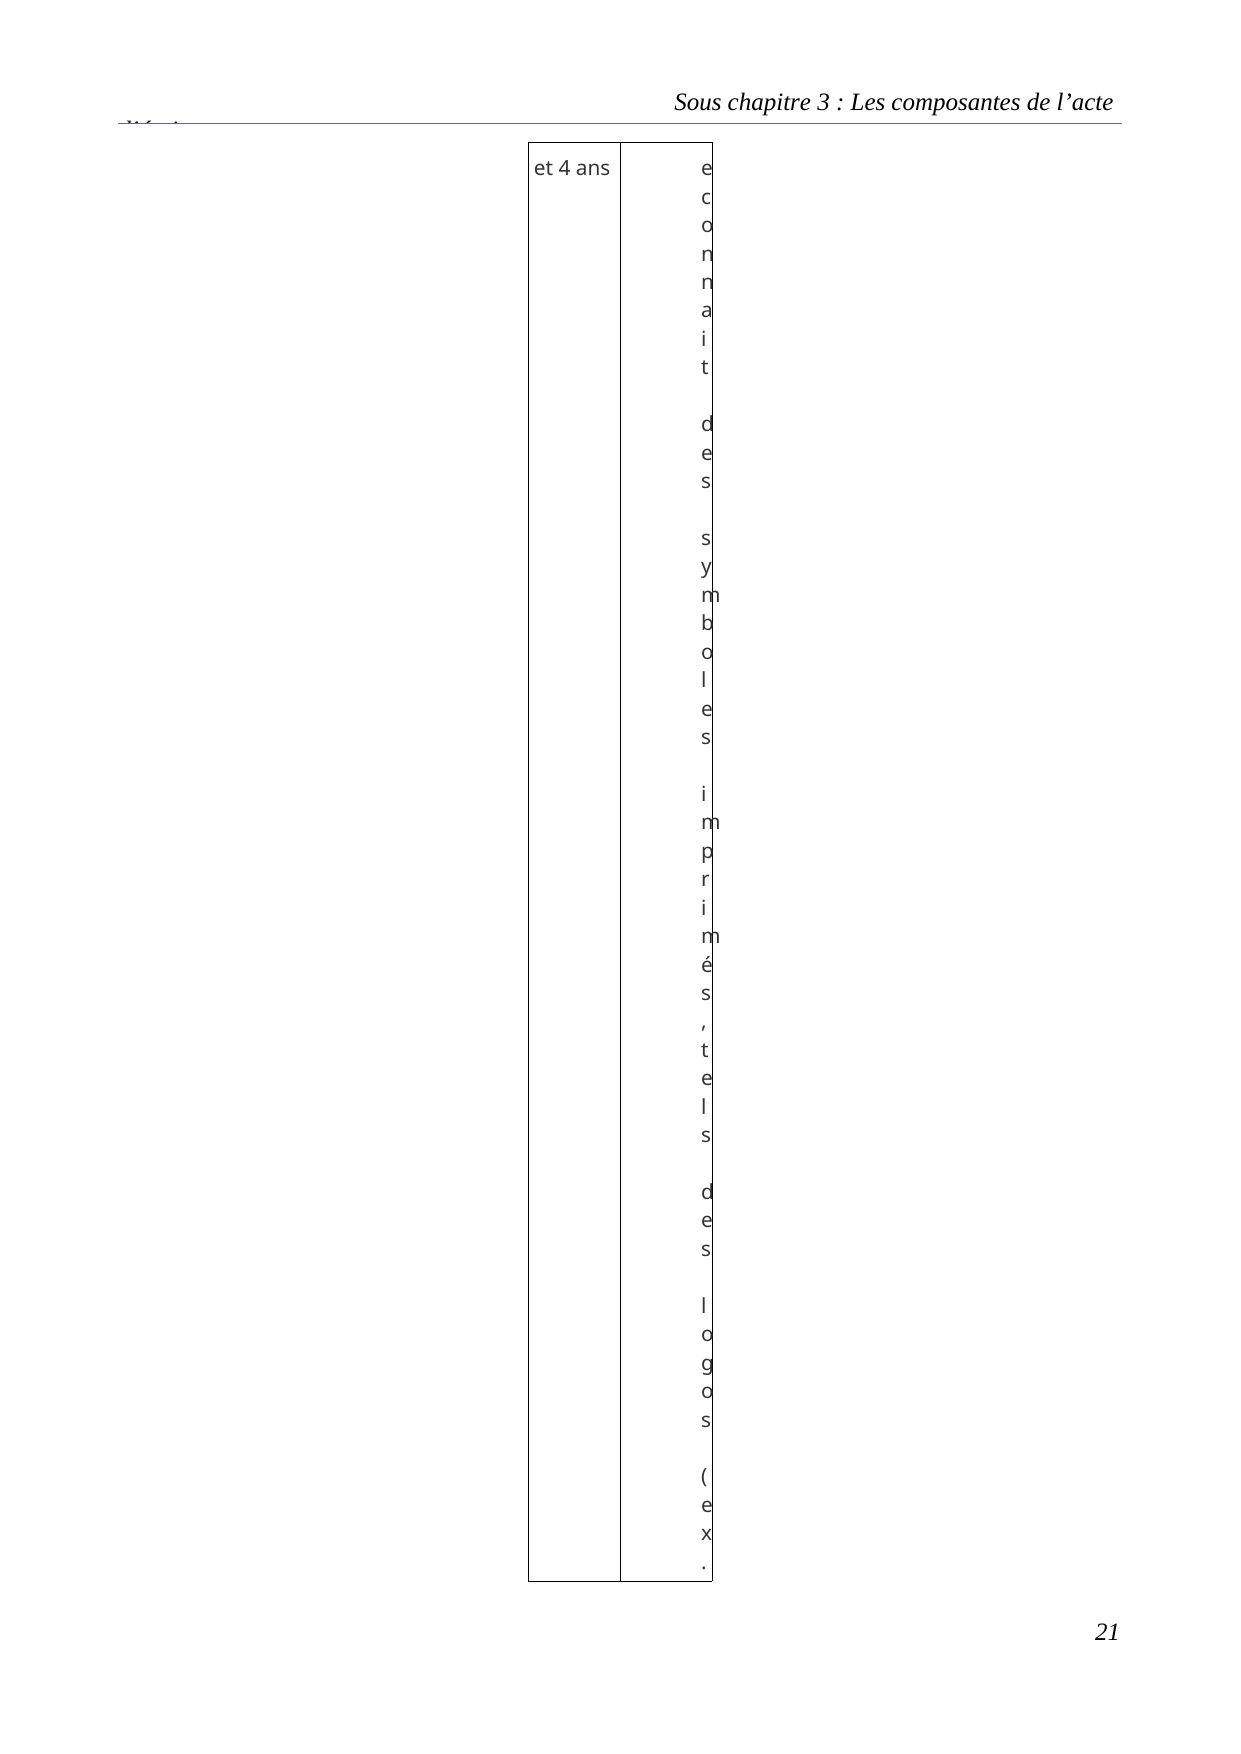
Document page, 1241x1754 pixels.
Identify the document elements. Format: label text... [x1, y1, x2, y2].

table_cell Reconnait des symboles imprimés, tels des logos (ex. : Lego) Sait que les lettres ont un nom Reconnait les rimes Joue avec les sons du langage [621, 143, 712, 1581]
table_cell et 4 ans [529, 143, 620, 1581]
